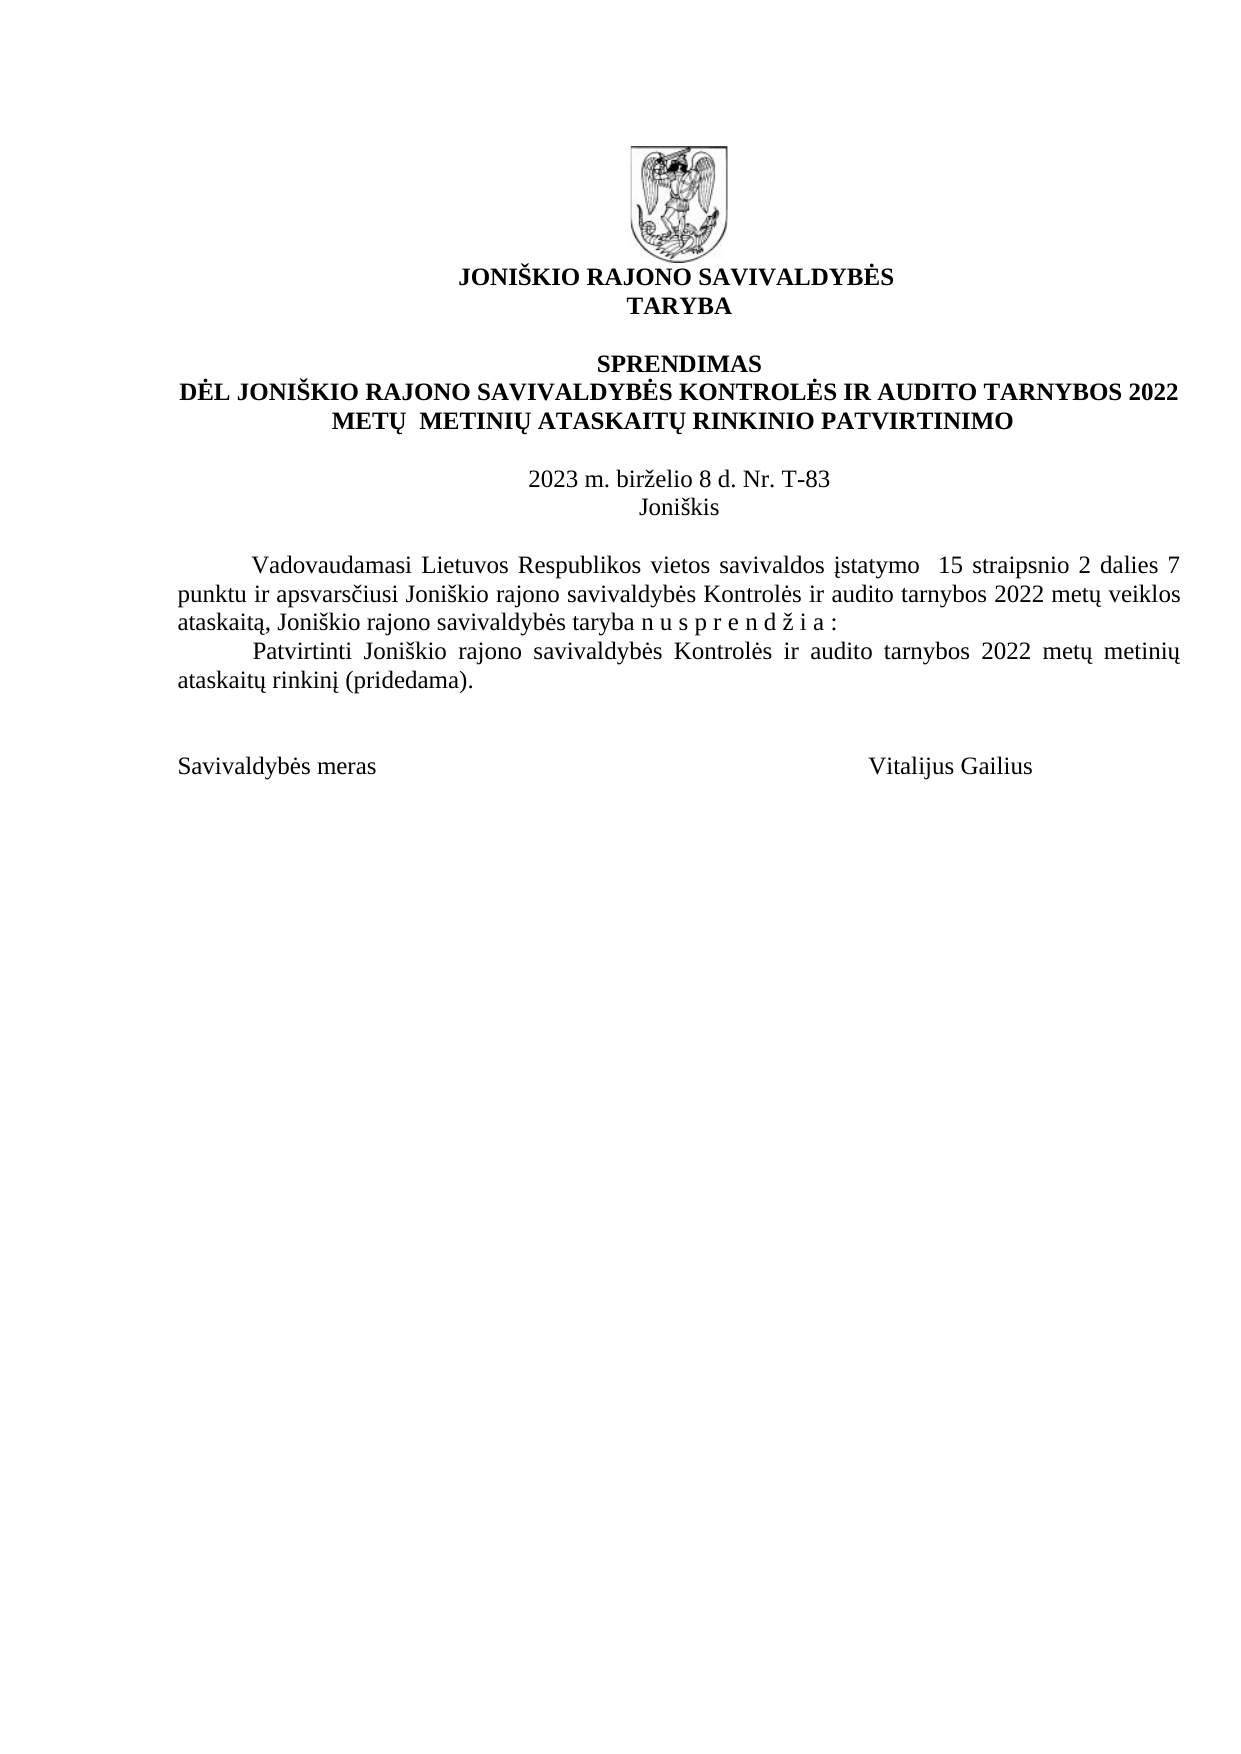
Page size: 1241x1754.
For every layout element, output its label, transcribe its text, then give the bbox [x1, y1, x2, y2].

text JONIŠKIO RAJONO SAVIVALDYBĖS [177, 262, 1181, 291]
text Vadovaudamasi Lietuvos Respublikos vietos savivaldos įstatymo 15 straipsnio 2 dalies 7 punktu ir apsvarsčiusi Joniškio rajono savivaldybės Kontrolės ir audito tarnybos 2022 metų veiklos ataskaitą, Joniškio rajono savivaldybės taryba nusprendžia: [177, 550, 1181, 636]
text SPRENDIMAS [177, 349, 1181, 377]
text 2023 m. birželio 8 d. Nr. T-83 [177, 464, 1181, 492]
text TARYBA [177, 291, 1181, 320]
text Patvirtinti Joniškio rajono savivaldybės Kontrolės ir audito tarnybos 2022 metų metinių ataskaitų rinkinį (pridedama). [177, 636, 1181, 694]
text Savivaldybės meras Vitalijus Gailius [177, 751, 1181, 780]
text DĖL JONIŠKIO RAJONO SAVIVALDYBĖS KONTROLĖS IR AUDITO TARNYBOS 2022 METŲ METINIŲ ATASKAITŲ RINKINIO PATVIRTINIMO [177, 377, 1181, 435]
text Joniškis [177, 492, 1181, 521]
